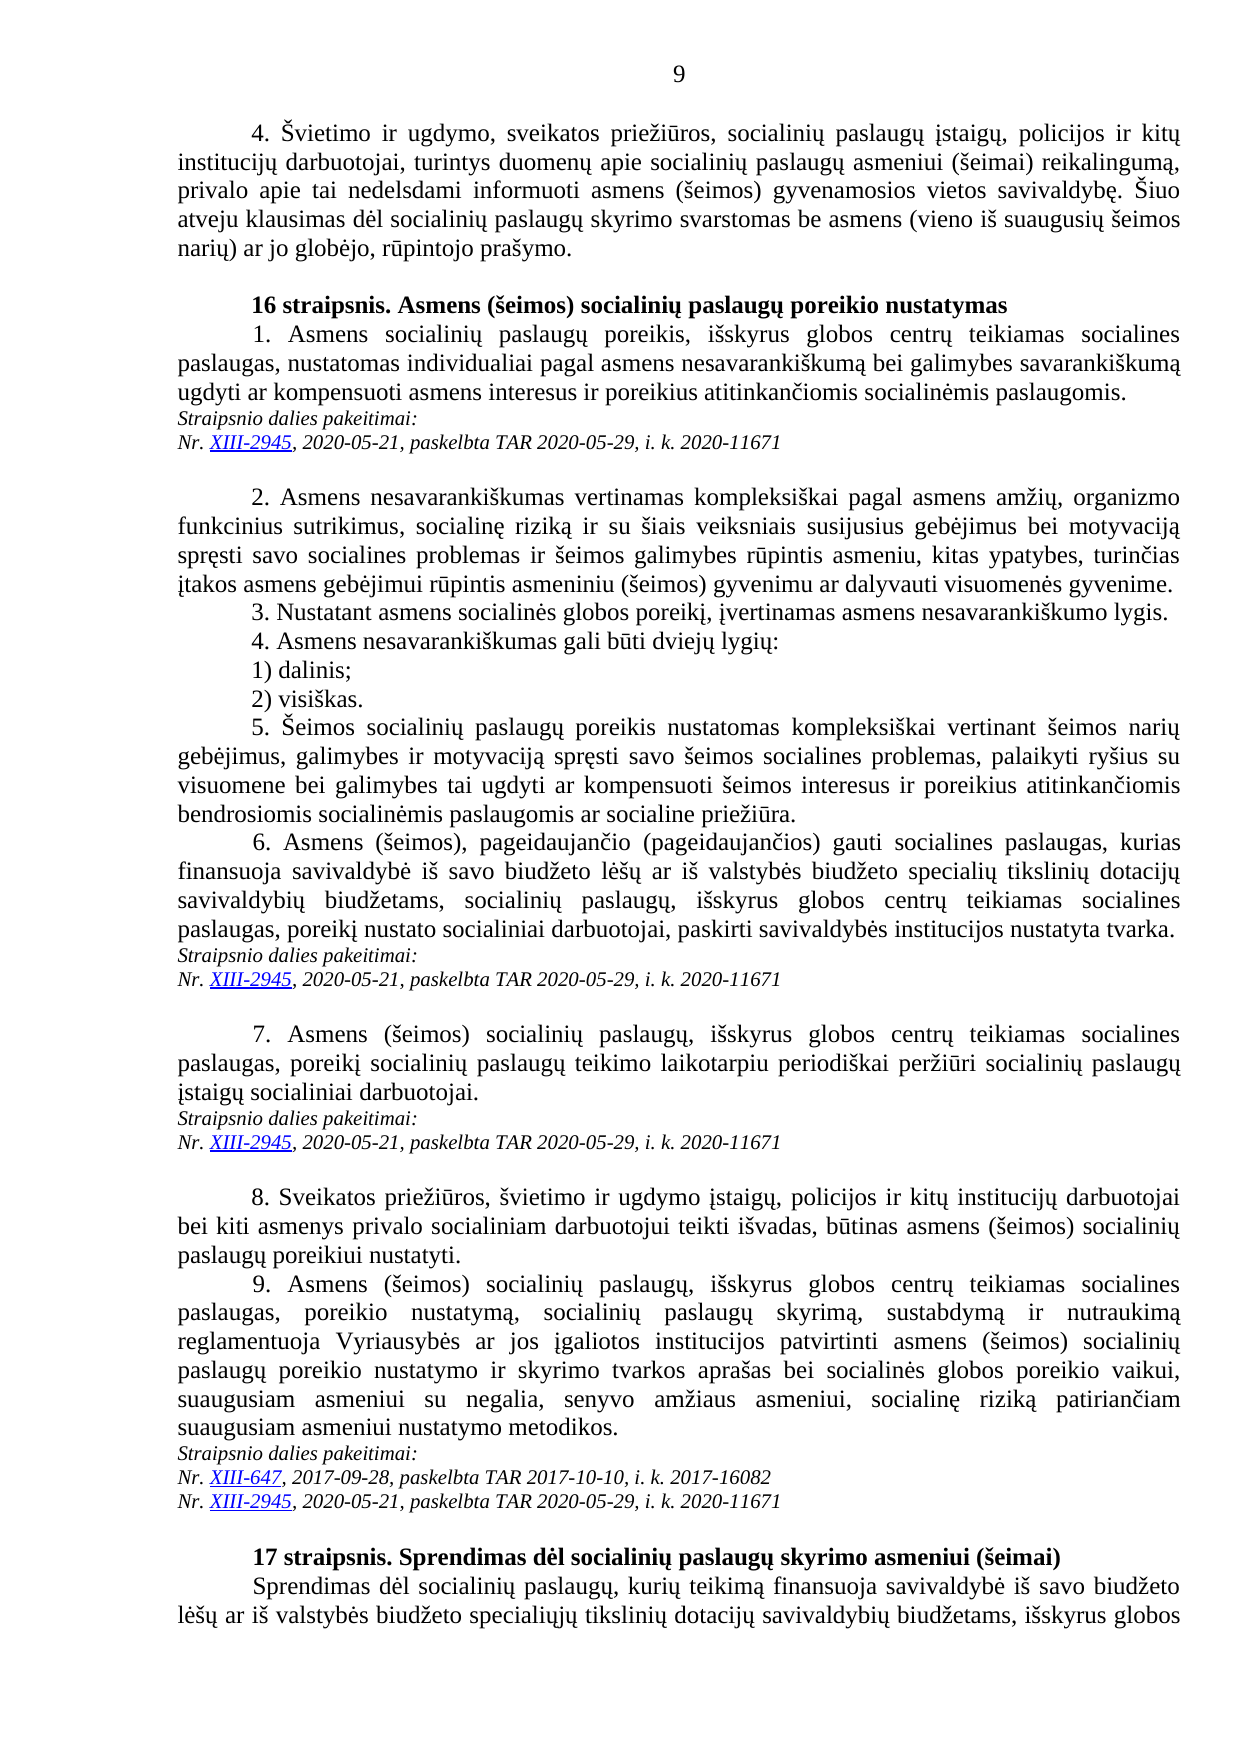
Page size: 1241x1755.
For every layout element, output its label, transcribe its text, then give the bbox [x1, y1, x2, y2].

text Straipsnio dalies pakeitimai: [177, 1106, 1181, 1130]
text Straipsnio dalies pakeitimai: [177, 942, 1181, 967]
text 1. Asmens socialinių paslaugų poreikis, išskyrus globos centrų teikiamas socialines paslaugas, nustatomas individualiai pagal asmens nesavarankiškumą bei galimybes savarankiškumą ugdyti ar kompensuoti asmens interesus ir poreikius atitinkančiomis socialinėmis paslaugomis. [177, 319, 1181, 406]
text Nr. XIII-647, 2017-09-28, paskelbta TAR 2017-10-10, i. k. 2017-16082 [177, 1465, 1181, 1489]
text Nr. XIII-2945, 2020-05-21, paskelbta TAR 2020-05-29, i. k. 2020-11671 [177, 967, 1181, 991]
text 4. Asmens nesavarankiškumas gali būti dviejų lygių: [177, 626, 1181, 655]
text 8. Sveikatos priežiūros, švietimo ir ugdymo įstaigų, policijos ir kitų institucijų darbuotojai bei kiti asmenys privalo socialiniam darbuotojui teikti išvadas, būtinas asmens (šeimos) socialinių paslaugų poreikiui nustatyti. [177, 1182, 1181, 1269]
text 2. Asmens nesavarankiškumas vertinamas kompleksiškai pagal asmens amžių, organizmo funkcinius sutrikimus, socialinę riziką ir su šiais veiksniais susijusius gebėjimus bei motyvaciją spręsti savo socialines problemas ir šeimos galimybes rūpintis asmeniu, kitas ypatybes, turinčias įtakos asmens gebėjimui rūpintis asmeniniu (šeimos) gyvenimu ar dalyvauti visuomenės gyvenime. [177, 482, 1181, 597]
text 5. Šeimos socialinių paslaugų poreikis nustatomas kompleksiškai vertinant šeimos narių gebėjimus, galimybes ir motyvaciją spręsti savo šeimos socialines problemas, palaikyti ryšius su visuomene bei galimybes tai ugdyti ar kompensuoti šeimos interesus ir poreikius atitinkančiomis bendrosiomis socialinėmis paslaugomis ar socialine priežiūra. [177, 712, 1181, 827]
text Nr. XIII-2945, 2020-05-21, paskelbta TAR 2020-05-29, i. k. 2020-11671 [177, 430, 1181, 454]
text 7. Asmens (šeimos) socialinių paslaugų, išskyrus globos centrų teikiamas socialines paslaugas, poreikį socialinių paslaugų teikimo laikotarpiu periodiškai peržiūri socialinių paslaugų įstaigų socialiniai darbuotojai. [177, 1019, 1181, 1106]
text 1) dalinis; [177, 655, 1181, 684]
text 2) visiškas. [177, 684, 1181, 712]
text 9. Asmens (šeimos) socialinių paslaugų, išskyrus globos centrų teikiamas socialines paslaugas, poreikio nustatymą, socialinių paslaugų skyrimą, sustabdymą ir nutraukimą reglamentuoja Vyriausybės ar jos įgaliotos institucijos patvirtinti asmens (šeimos) socialinių paslaugų poreikio nustatymo ir skyrimo tvarkos aprašas bei socialinės globos poreikio vaikui, suaugusiam asmeniui su negalia, senyvo amžiaus asmeniui, socialinę riziką patiriančiam suaugusiam asmeniui nustatymo metodikos. [177, 1269, 1181, 1441]
text Nr. XIII-2945, 2020-05-21, paskelbta TAR 2020-05-29, i. k. 2020-11671 [177, 1489, 1181, 1513]
text 4. Švietimo ir ugdymo, sveikatos priežiūros, socialinių paslaugų įstaigų, policijos ir kitų institucijų darbuotojai, turintys duomenų apie socialinių paslaugų asmeniui (šeimai) reikalingumą, privalo apie tai nedelsdami informuoti asmens (šeimos) gyvenamosios vietos savivaldybę. Šiuo atveju klausimas dėl socialinių paslaugų skyrimo svarstomas be asmens (vieno iš suaugusių šeimos narių) ar jo globėjo, rūpintojo prašymo. [177, 118, 1181, 262]
text Straipsnio dalies pakeitimai: [177, 1441, 1181, 1465]
text 6. Asmens (šeimos), pageidaujančio (pageidaujančios) gauti socialines paslaugas, kurias finansuoja savivaldybė iš savo biudžeto lėšų ar iš valstybės biudžeto specialių tikslinių dotacijų savivaldybių biudžetams, socialinių paslaugų, išskyrus globos centrų teikiamas socialines paslaugas, poreikį nustato socialiniai darbuotojai, paskirti savivaldybės institucijos nustatyta tvarka. [177, 827, 1181, 942]
text Straipsnio dalies pakeitimai: [177, 406, 1181, 430]
text 17 straipsnis. Sprendimas dėl socialinių paslaugų skyrimo asmeniui (šeimai) [177, 1542, 1181, 1571]
text Sprendimas dėl socialinių paslaugų, kurių teikimą finansuoja savivaldybė iš savo biudžeto lėšų ar iš valstybės biudžeto specialiųjų tikslinių dotacijų savivaldybių biudžetams, išskyrus globos [177, 1571, 1181, 1628]
text Nr. XIII-2945, 2020-05-21, paskelbta TAR 2020-05-29, i. k. 2020-11671 [177, 1130, 1181, 1154]
text 3. Nustatant asmens socialinės globos poreikį, įvertinamas asmens nesavarankiškumo lygis. [177, 597, 1181, 626]
text 16 straipsnis. Asmens (šeimos) socialinių paslaugų poreikio nustatymas [177, 291, 1181, 319]
